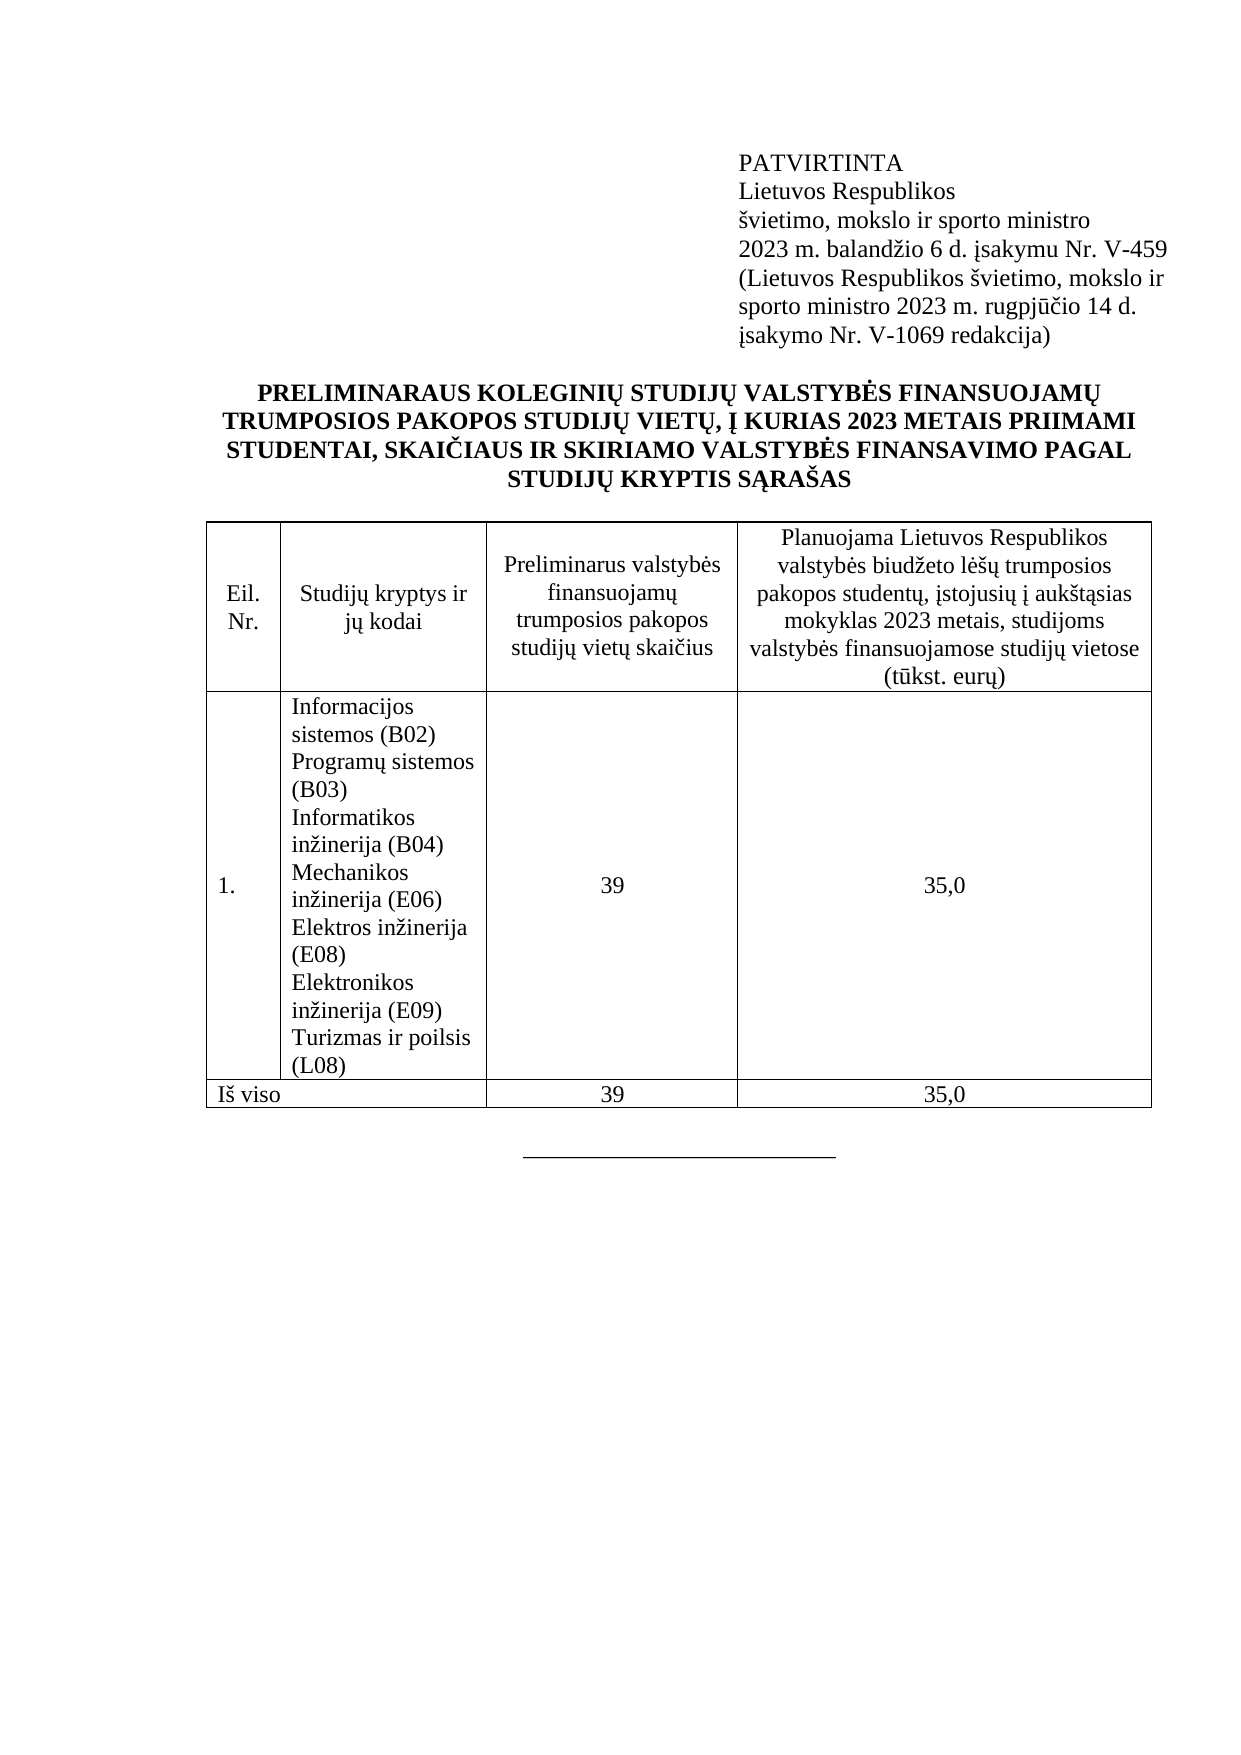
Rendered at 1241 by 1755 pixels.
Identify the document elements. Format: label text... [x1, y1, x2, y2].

table_cell 1. [207, 692, 280, 1078]
text švietimo, mokslo ir sporto ministro [738, 205, 1181, 234]
table_cell Informacijos sistemos (B02) Programų sistemos (B03) Informatikos inžinerija (B04) Mechanikos inžinerija (E06) Elektros inžinerija (E08) Elektronikos inžinerija (E09) Turizmas ir poilsis (L08) [281, 692, 486, 1078]
text PATVIRTINTA [738, 148, 1181, 176]
text sporto ministro 2023 m. rugpjūčio 14 d. [738, 291, 1181, 320]
table_cell 39 [487, 1080, 737, 1107]
text 2023 m. balandžio 6 d. įsakymu Nr. V-459 [738, 234, 1181, 263]
table_header Planuojama Lietuvos Respublikos valstybės biudžeto lėšų trumposios pakopos studentų, įstojusių į aukštąsias mokyklas 2023 metais, studijoms valstybės finansuojamose studijų vietose (tūkst. eurų) [738, 523, 1151, 691]
text (Lietuvos Respublikos švietimo, mokslo ir [738, 263, 1181, 291]
table_header Preliminarus valstybės finansuojamų trumposios pakopos studijų vietų skaičius [487, 523, 737, 691]
text Lietuvos Respublikos [738, 176, 1181, 205]
table_cell 35,0 [738, 1080, 1151, 1107]
table_cell 35,0 [738, 692, 1151, 1078]
text _________________________ [177, 1132, 1181, 1161]
text PRELIMINARAUS KOLEGINIŲ STUDIJŲ VALSTYBĖS FINANSUOJAMŲ TRUMPOSIOS PAKOPOS STUDIJŲ VIETŲ, Į KURIAS 2023 METAIS PRIIMAMI STUDENTAI, SKAIČIAUS IR SKIRIAMO VALSTYBĖS FINANSAVIMO PAGAL STUDIJŲ KRYPTIS SĄRAŠAS [177, 378, 1181, 493]
table_cell Iš viso [207, 1080, 486, 1107]
table_cell 39 [487, 692, 737, 1078]
text įsakymo Nr. V-1069 redakcija) [738, 320, 1181, 349]
table_header Eil. Nr. [207, 523, 280, 691]
table_header Studijų kryptys ir jų kodai [281, 523, 486, 691]
